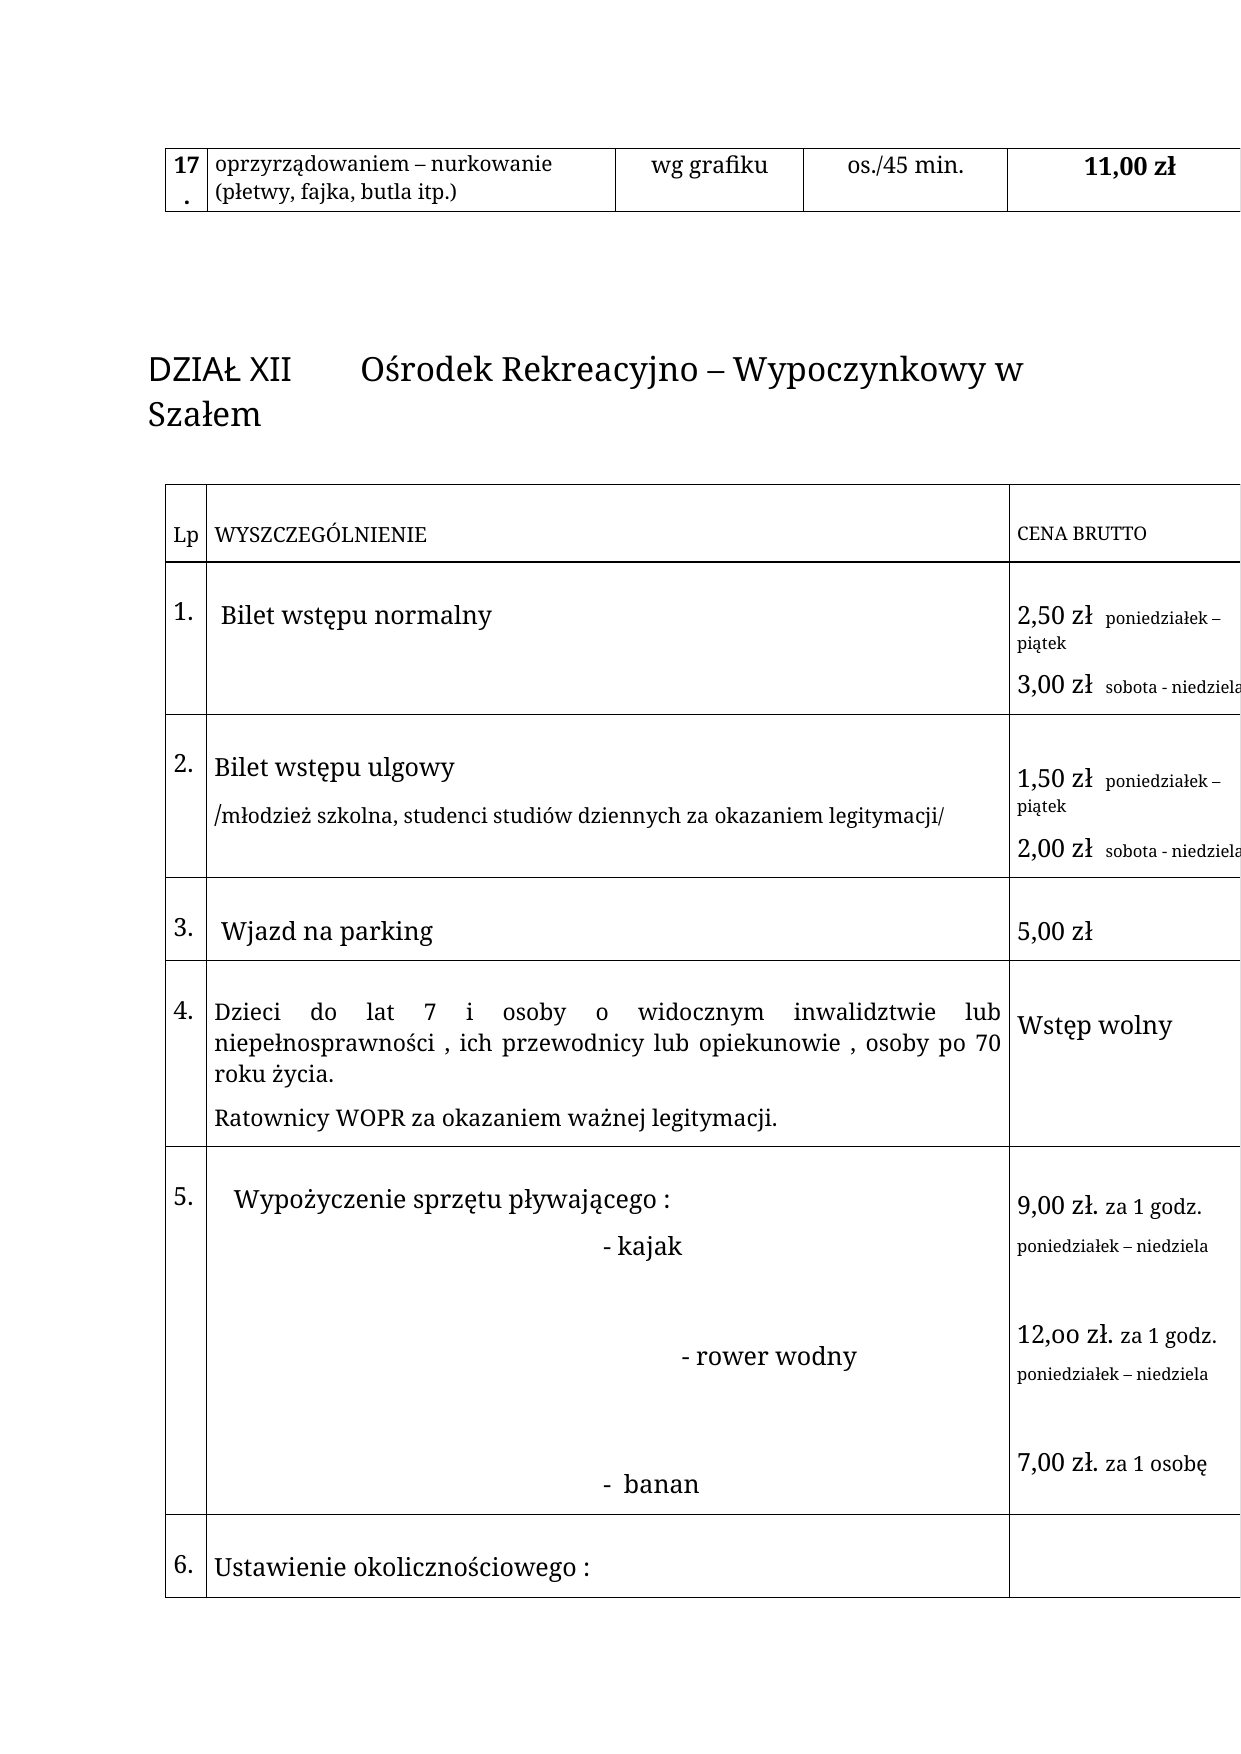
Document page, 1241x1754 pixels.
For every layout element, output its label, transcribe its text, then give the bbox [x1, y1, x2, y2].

table_cell 1. [166, 563, 206, 713]
table_cell Bilet wstępu normalny [207, 563, 1009, 713]
table_header Lp [166, 485, 206, 561]
table_cell 5. [166, 1147, 206, 1514]
table_cell 6. [166, 1515, 206, 1597]
table_cell Wstęp wolny [1010, 961, 1240, 1146]
table_cell 4. [166, 961, 206, 1146]
table_cell Wypożyczenie sprzętu pływającego : - kajak - rower wodny - banan [207, 1147, 1009, 1514]
table_cell Wjazd na parking [207, 878, 1009, 960]
table_cell [1010, 1515, 1240, 1597]
table_cell 11,00 zł [1008, 149, 1240, 211]
table_cell Dzieci do lat 7 i osoby o widocznym inwalidztwie lub niepełnosprawności , ich przewodnicy lub opiekunowie , osoby po 70 roku życia. Ratownicy WOPR za okazaniem ważnej legitymacji. [207, 961, 1009, 1146]
table_cell Bilet wstępu ulgowy /młodzież szkolna, studenci studiów dziennych za okazaniem legitymacji/ [207, 715, 1009, 877]
table_header WYSZCZEGÓLNIENIE [207, 485, 1009, 561]
table_cell os./45 min. [804, 149, 1007, 211]
table_cell 3. [166, 878, 206, 960]
table_cell 2,50 zł poniedziałek – piątek 3,00 zł sobota - niedziela [1010, 563, 1240, 713]
table_cell wg grafiku [616, 149, 803, 211]
table_cell 1,50 zł poniedziałek – piątek 2,00 zł sobota - niedziela [1010, 715, 1240, 877]
table_cell 5,00 zł [1010, 878, 1240, 960]
table_cell Ustawienie okolicznościowego : stoiska handlowego stoiska gastronomicznego zamków dmuchanych, karuzeli i innych instalacji dla dzieci sprzętu sportowo-rekreacyjnego , zręcznościowego, strzelnic itp. [207, 1515, 1009, 1597]
table_cell 9,00 zł. za 1 godz. poniedziałek – niedziela 12,oo zł. za 1 godz. poniedziałek – niedziela 7,00 zł. za 1 osobę [1010, 1147, 1240, 1514]
table_header CENA BRUTTO [1010, 485, 1240, 561]
table_cell 2. [166, 715, 206, 877]
table_cell oprzyrządowaniem – nurkowanie (płetwy, fajka, butla itp.) [208, 149, 615, 211]
table_cell 17. [166, 149, 207, 211]
text DZIAŁ XII Ośrodek Rekreacyjno – Wypoczynkowy w Szałem [148, 346, 1092, 436]
